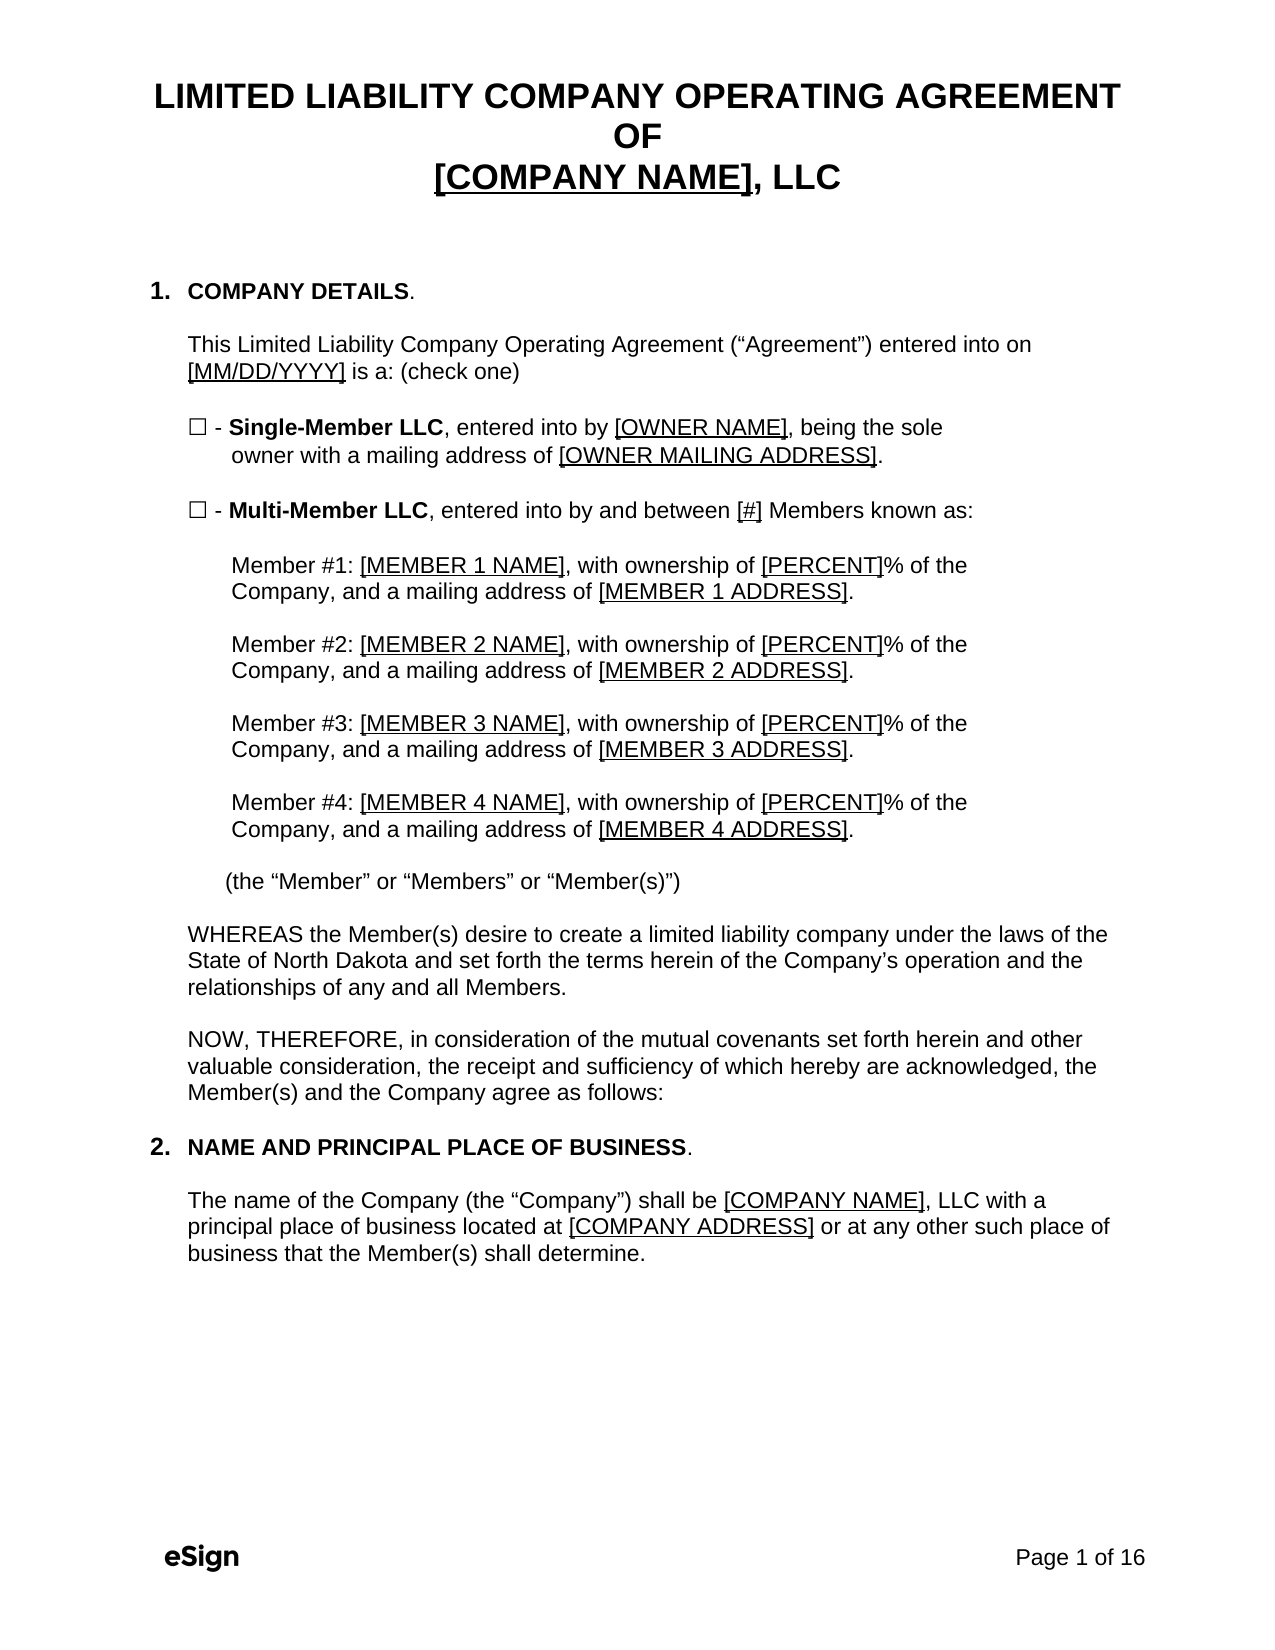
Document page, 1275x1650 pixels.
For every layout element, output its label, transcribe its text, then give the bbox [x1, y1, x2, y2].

list The name of the Company (the “Company”) shall be [COMPANY NAME], LLC with a principal place of business located at [COMPANY ADDRESS] or at any other such place of business that the Member(s) shall determine. [187, 1187, 1125, 1266]
text Company, and a mailing address of [MEMBER 3 ADDRESS]. [225, 736, 1125, 763]
text NOW, THEREFORE, in consideration of the mutual covenants set forth herein and other valuable consideration, the receipt and sufficiency of which hereby are acknowledged, the Member(s) and the Company agree as follows: [187, 1026, 1125, 1105]
text Member #4: [MEMBER 4 NAME], with ownership of [PERCENT]% of the [225, 789, 1125, 816]
list COMPANY DETAILS. [150, 276, 1125, 305]
text WHEREAS the Member(s) desire to create a limited liability company under the laws of the State of North Dakota and set forth the terms herein of the Company’s operation and the relationships of any and all Members. [187, 921, 1125, 1000]
text Member #2: [MEMBER 2 NAME], with ownership of [PERCENT]% of the [225, 631, 1125, 657]
text owner with a mailing address of [OWNER MAILING ADDRESS]. [187, 442, 1125, 468]
text Member #3: [MEMBER 3 NAME], with ownership of [PERCENT]% of the [225, 710, 1125, 736]
text Company, and a mailing address of [MEMBER 4 ADDRESS]. [225, 816, 1125, 842]
text Company, and a mailing address of [MEMBER 1 ADDRESS]. [225, 578, 1125, 605]
list This Limited Liability Company Operating Agreement (“Agreement”) entered into on [MM/DD/YYYY] is a: (check one) [187, 331, 1125, 384]
subtitle LIMITED LIABILITY COMPANY OPERATING AGREEMENT [150, 75, 1125, 116]
text ☐ - Multi-Member LLC, entered into by and between [#] Members known as: [187, 494, 1125, 526]
list NAME AND PRINCIPAL PLACE OF BUSINESS. [150, 1132, 1125, 1161]
subtitle OF [150, 116, 1125, 156]
text Member #1: [MEMBER 1 NAME], with ownership of [PERCENT]% of the [225, 552, 1125, 578]
text Company, and a mailing address of [MEMBER 2 ADDRESS]. [225, 657, 1125, 684]
text ☐ - Single-Member LLC, entered into by [OWNER NAME], being the sole [187, 410, 1125, 442]
subtitle [COMPANY NAME], LLC [150, 156, 1125, 197]
text (the “Member” or “Members” or “Member(s)”) [225, 868, 1125, 894]
